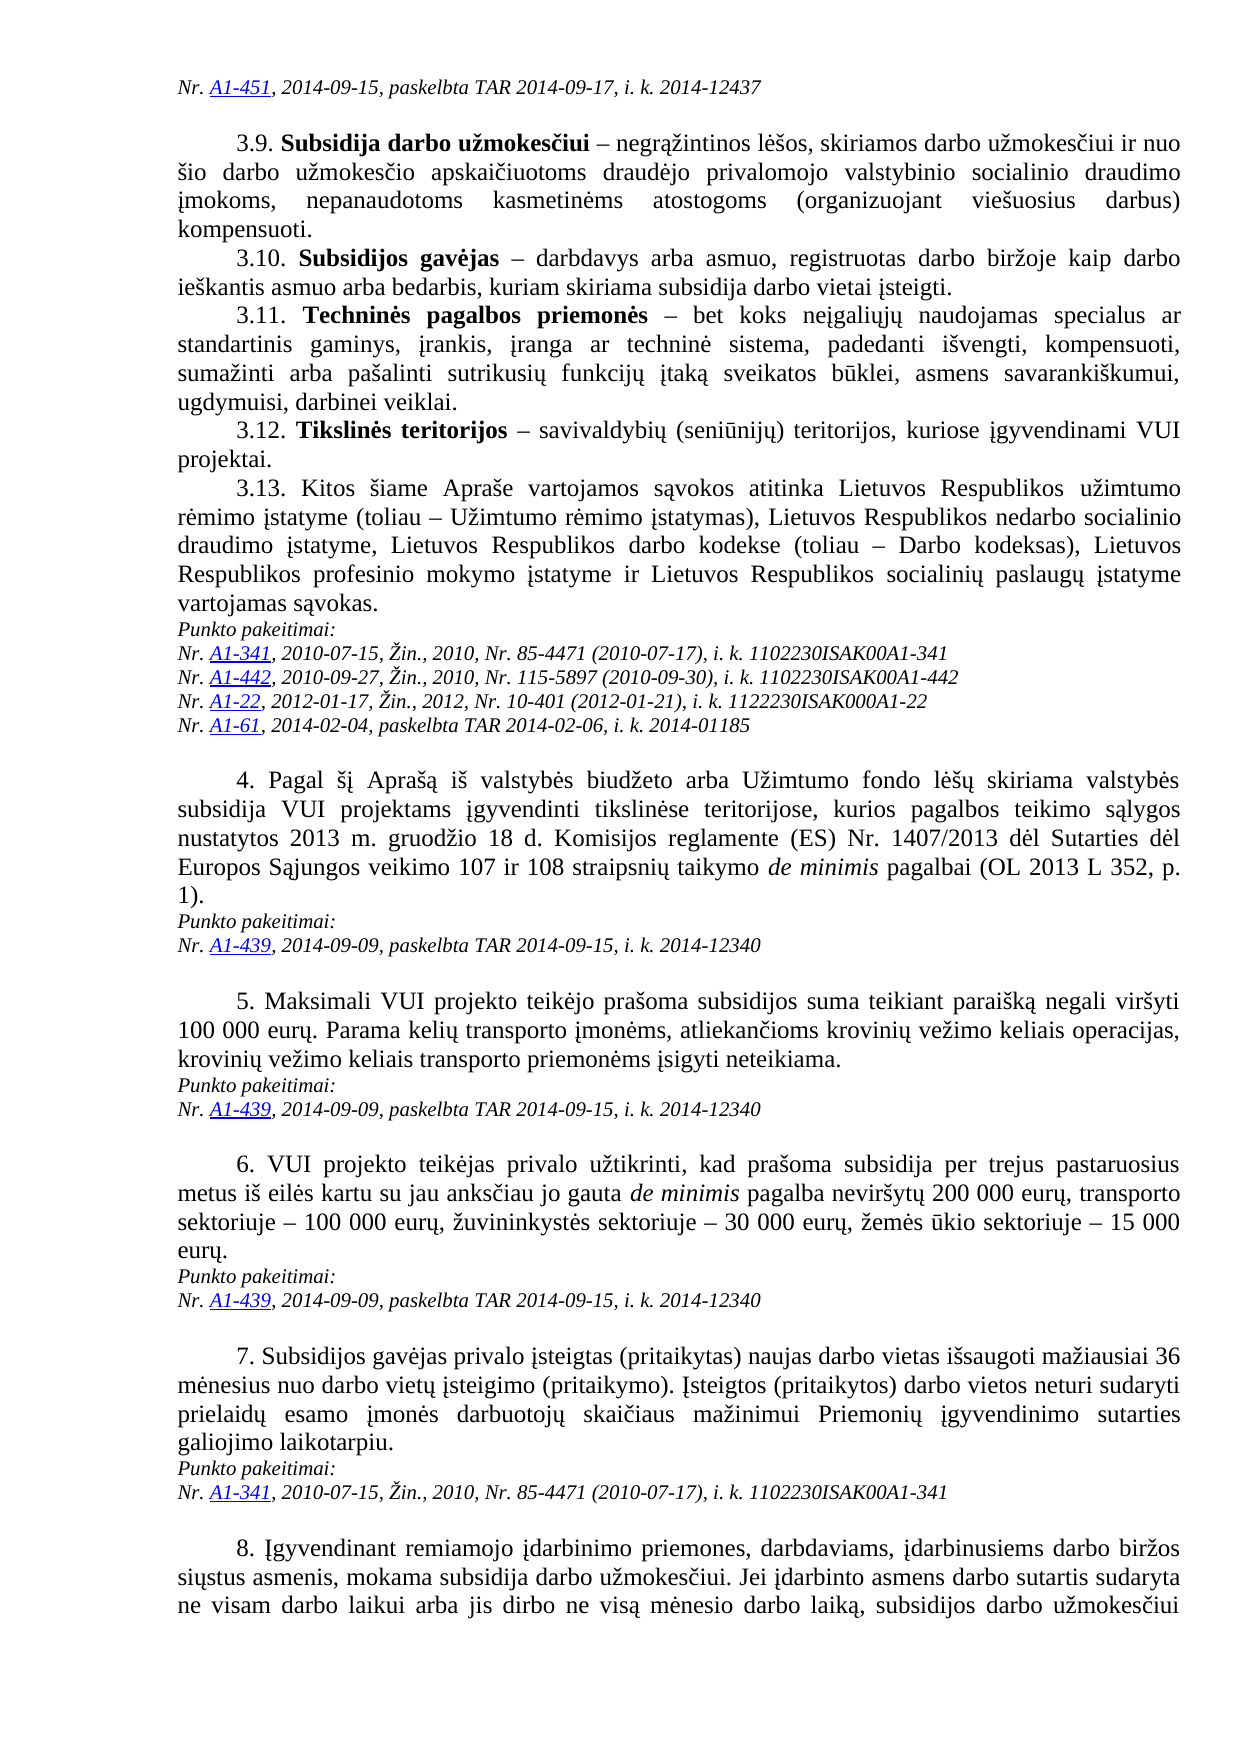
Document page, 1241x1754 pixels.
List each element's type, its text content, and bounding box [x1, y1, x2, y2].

text Nr. A1-439, 2014-09-09, paskelbta TAR 2014-09-15, i. k. 2014-12340 [177, 1097, 1181, 1121]
text 7. Subsidijos gavėjas privalo įsteigtas (pritaikytas) naujas darbo vietas išsaugoti mažiausiai 36 mėnesius nuo darbo vietų įsteigimo (pritaikymo). Įsteigtos (pritaikytos) darbo vietos neturi sudaryti prielaidų esamo įmonės darbuotojų skaičiaus mažinimui Priemonių įgyvendinimo sutarties galiojimo laikotarpiu. [177, 1341, 1181, 1456]
text 3.11. Techninės pagalbos priemonės – bet koks neįgaliųjų naudojamas specialus ar standartinis gaminys, įrankis, įranga ar techninė sistema, padedanti išvengti, kompensuoti, sumažinti arba pašalinti sutrikusių funkcijų įtaką sveikatos būklei, asmens savarankiškumui, ugdymuisi, darbinei veiklai. [177, 300, 1181, 415]
text Nr. A1-439, 2014-09-09, paskelbta TAR 2014-09-15, i. k. 2014-12340 [177, 933, 1181, 957]
text Punkto pakeitimai: [177, 1456, 1181, 1480]
text 4. Pagal šį Aprašą iš valstybės biudžeto arba Užimtumo fondo lėšų skiriama valstybės subsidija VUI projektams įgyvendinti tikslinėse teritorijose, kurios pagalbos teikimo sąlygos nustatytos 2013 m. gruodžio 18 d. Komisijos reglamente (ES) Nr. 1407/2013 dėl Sutarties dėl Europos Sąjungos veikimo 107 ir 108 straipsnių taikymo de minimis pagalbai (OL 2013 L 352, p. 1). [177, 766, 1181, 909]
text Punkto pakeitimai: [177, 617, 1181, 641]
text Nr. A1-341, 2010-07-15, Žin., 2010, Nr. 85-4471 (2010-07-17), i. k. 1102230ISAK00A1-341 [177, 1480, 1181, 1504]
text 6. VUI projekto teikėjas privalo užtikrinti, kad prašoma subsidija per trejus pastaruosius metus iš eilės kartu su jau anksčiau jo gauta de minimis pagalba neviršytų 200 000 eurų, transporto sektoriuje – 100 000 eurų, žuvininkystės sektoriuje – 30 000 eurų, žemės ūkio sektoriuje – 15 000 eurų. [177, 1149, 1181, 1264]
text 3.10. Subsidijos gavėjas – darbdavys arba asmuo, registruotas darbo biržoje kaip darbo ieškantis asmuo arba bedarbis, kuriam skiriama subsidija darbo vietai įsteigti. [177, 243, 1181, 300]
text Nr. A1-22, 2012-01-17, Žin., 2012, Nr. 10-401 (2012-01-21), i. k. 1122230ISAK000A1-22 [177, 689, 1181, 713]
text Nr. A1-439, 2014-09-09, paskelbta TAR 2014-09-15, i. k. 2014-12340 [177, 1288, 1181, 1312]
text 3.13. Kitos šiame Apraše vartojamos sąvokos atitinka Lietuvos Respublikos užimtumo rėmimo įstatyme (toliau – Užimtumo rėmimo įstatymas), Lietuvos Respublikos nedarbo socialinio draudimo įstatyme, Lietuvos Respublikos darbo kodekse (toliau – Darbo kodeksas), Lietuvos Respublikos profesinio mokymo įstatyme ir Lietuvos Respublikos socialinių paslaugų įstatyme vartojamas sąvokas. [177, 473, 1181, 617]
text Nr. A1-341, 2010-07-15, Žin., 2010, Nr. 85-4471 (2010-07-17), i. k. 1102230ISAK00A1-341 [177, 641, 1181, 665]
text Punkto pakeitimai: [177, 1072, 1181, 1097]
text Nr. A1-451, 2014-09-15, paskelbta TAR 2014-09-17, i. k. 2014-12437 [177, 75, 1181, 99]
text 3.12. Tikslinės teritorijos – savivaldybių (seniūnijų) teritorijos, kuriose įgyvendinami VUI projektai. [177, 415, 1181, 473]
text Nr. A1-442, 2010-09-27, Žin., 2010, Nr. 115-5897 (2010-09-30), i. k. 1102230ISAK00A1-442 [177, 665, 1181, 689]
text 8. Įgyvendinant remiamojo įdarbinimo priemones, darbdaviams, įdarbinusiems darbo biržos siųstus asmenis, mokama subsidija darbo užmokesčiui. Jei įdarbinto asmens darbo sutartis sudaryta ne visam darbo laikui arba jis dirbo ne visą mėnesio darbo laiką, subsidijos darbo užmokesčiui [177, 1533, 1181, 1619]
text 5. Maksimali VUI projekto teikėjo prašoma subsidijos suma teikiant paraišką negali viršyti 100 000 eurų. Parama kelių transporto įmonėms, atliekančioms krovinių vežimo keliais operacijas, krovinių vežimo keliais transporto priemonėms įsigyti neteikiama. [177, 986, 1181, 1072]
text Punkto pakeitimai: [177, 1264, 1181, 1288]
text Punkto pakeitimai: [177, 909, 1181, 933]
text 3.9. Subsidija darbo užmokesčiui – negrąžintinos lėšos, skiriamos darbo užmokesčiui ir nuo šio darbo užmokesčio apskaičiuotoms draudėjo privalomojo valstybinio socialinio draudimo įmokoms, nepanaudotoms kasmetinėms atostogoms (organizuojant viešuosius darbus) kompensuoti. [177, 128, 1181, 243]
text Nr. A1-61, 2014-02-04, paskelbta TAR 2014-02-06, i. k. 2014-01185 [177, 713, 1181, 737]
